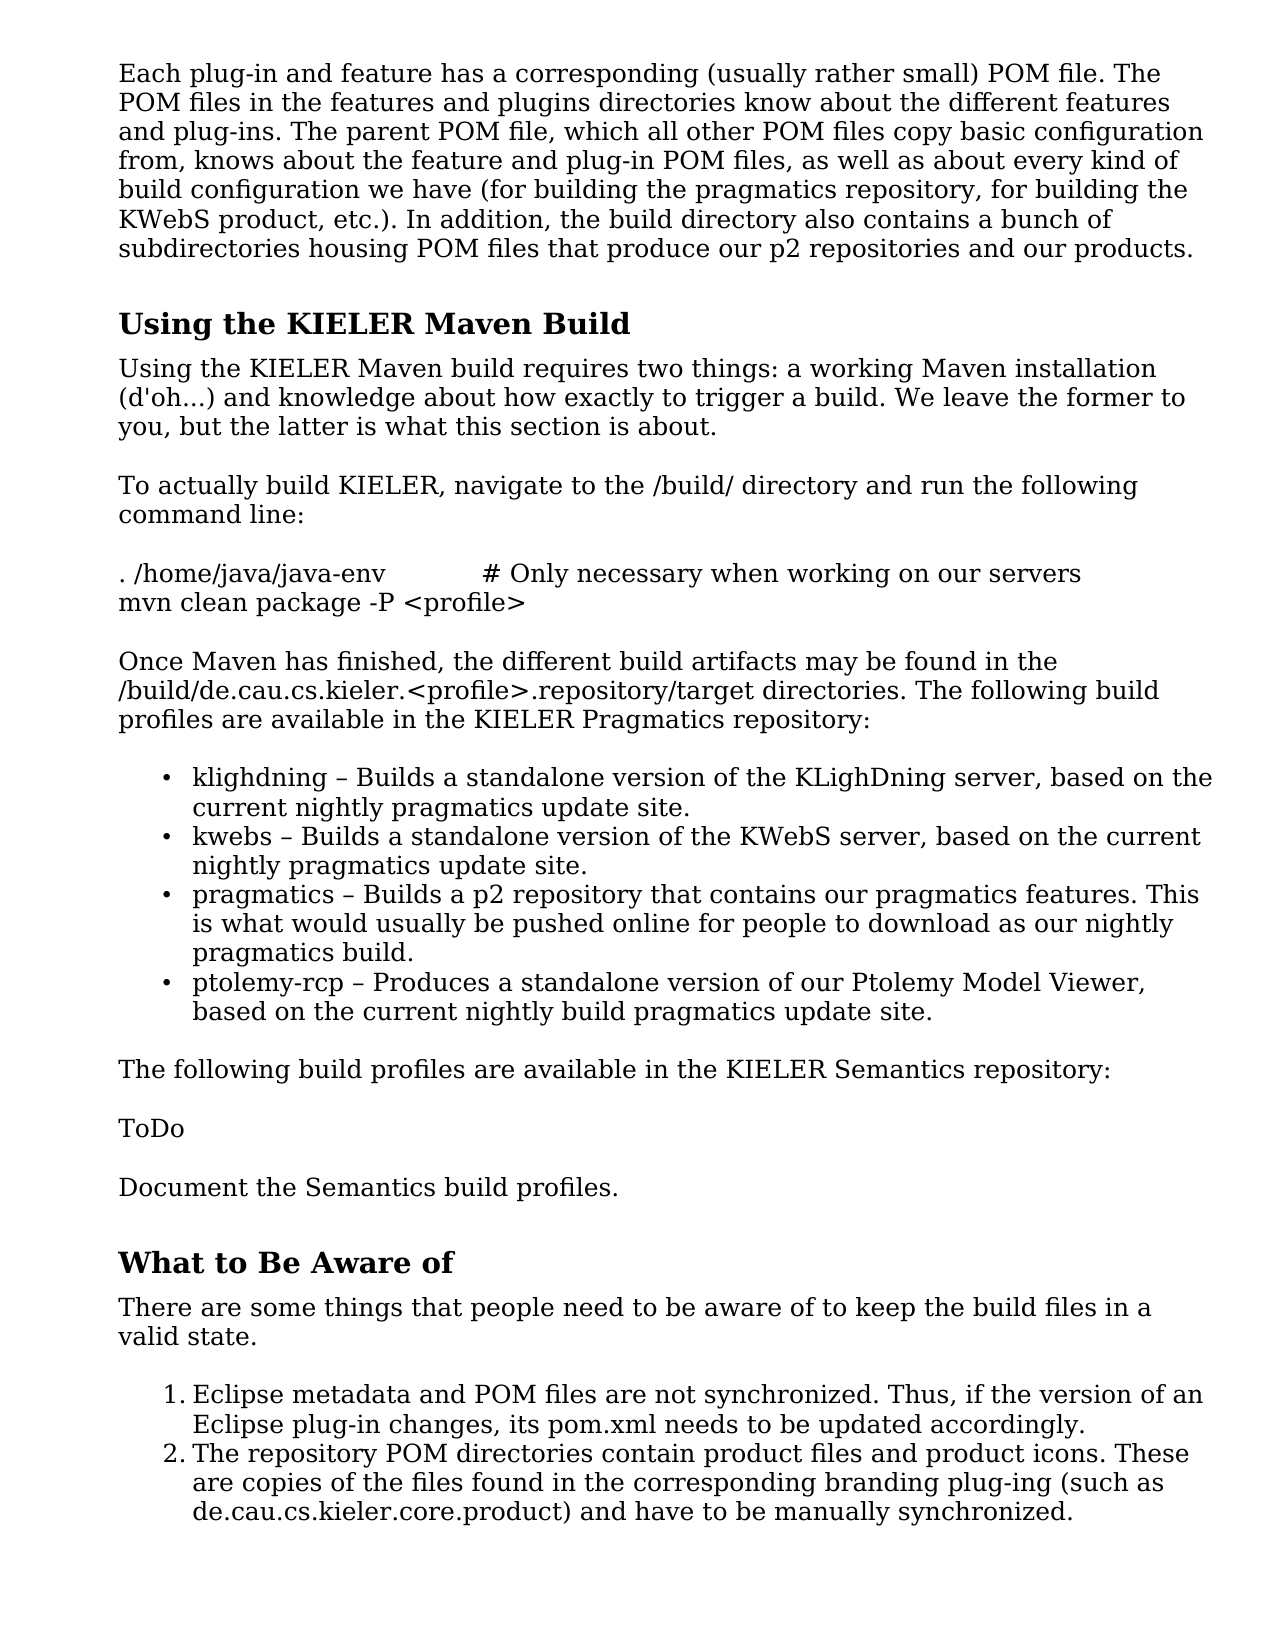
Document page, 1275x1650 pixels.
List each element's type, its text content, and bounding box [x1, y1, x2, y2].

list The repository POM directories contain product files and product icons. These are copies of the files found in the corresponding branding plug-ing (such as de.cau.cs.kieler.core.product) and have to be manually synchronized. [162, 1439, 1216, 1527]
list klighdning – Builds a standalone version of the KLighDning server, based on the current nightly pragmatics update site. [162, 764, 1216, 822]
text Once Maven has finished, the different build artifacts may be found in the /build/de.cau.cs.kieler.<profile>.repository/target directories. The following build profiles are available in the KIELER Pragmatics repository: [118, 647, 1216, 734]
subtitle Using the KIELER Maven Build [118, 307, 1216, 342]
subtitle What to Be Aware of [118, 1246, 1216, 1280]
list ptolemy-rcp – Produces a standalone version of our Ptolemy Model Viewer, based on the current nightly build pragmatics update site. [162, 968, 1216, 1026]
text Document the Semantics build profiles. [118, 1173, 1216, 1202]
text Each plug-in and feature has a corresponding (usually rather small) POM file. The POM files in the features and plugins directories know about the different features and plug-ins. The parent POM file, which all other POM files copy basic configuration from, knows about the feature and plug-in POM files, as well as about every kind of build configuration we have (for building the pragmatics repository, for building the KWebS product, etc.). In addition, the build directory also contains a bunch of subdirectories housing POM files that produce our p2 repositories and our products. [118, 59, 1216, 263]
text There are some things that people need to be aware of to keep the build files in a valid state. [118, 1293, 1216, 1351]
text Using the KIELER Maven build requires two things: a working Maven installation (d'oh...) and knowledge about how exactly to trigger a build. We leave the former to you, but the latter is what this section is about. [118, 354, 1216, 442]
text ToDo [118, 1114, 1216, 1143]
text The following build profiles are available in the KIELER Semantics repository: [118, 1056, 1216, 1085]
list Eclipse metadata and POM files are not synchronized. Thus, if the version of an Eclipse plug-in changes, its pom.xml needs to be updated accordingly. [162, 1381, 1216, 1439]
list pragmatics – Builds a p2 repository that contains our pragmatics features. This is what would usually be pushed online for people to download as our nightly pragmatics build. [162, 880, 1216, 968]
text To actually build KIELER, navigate to the /build/ directory and run the following command line: [118, 471, 1216, 529]
list kwebs – Builds a standalone version of the KWebS server, based on the current nightly pragmatics update site. [162, 822, 1216, 880]
text . /home/java/java-env # Only necessary when working on our servers mvn clean package -P <profile> [118, 559, 1216, 617]
